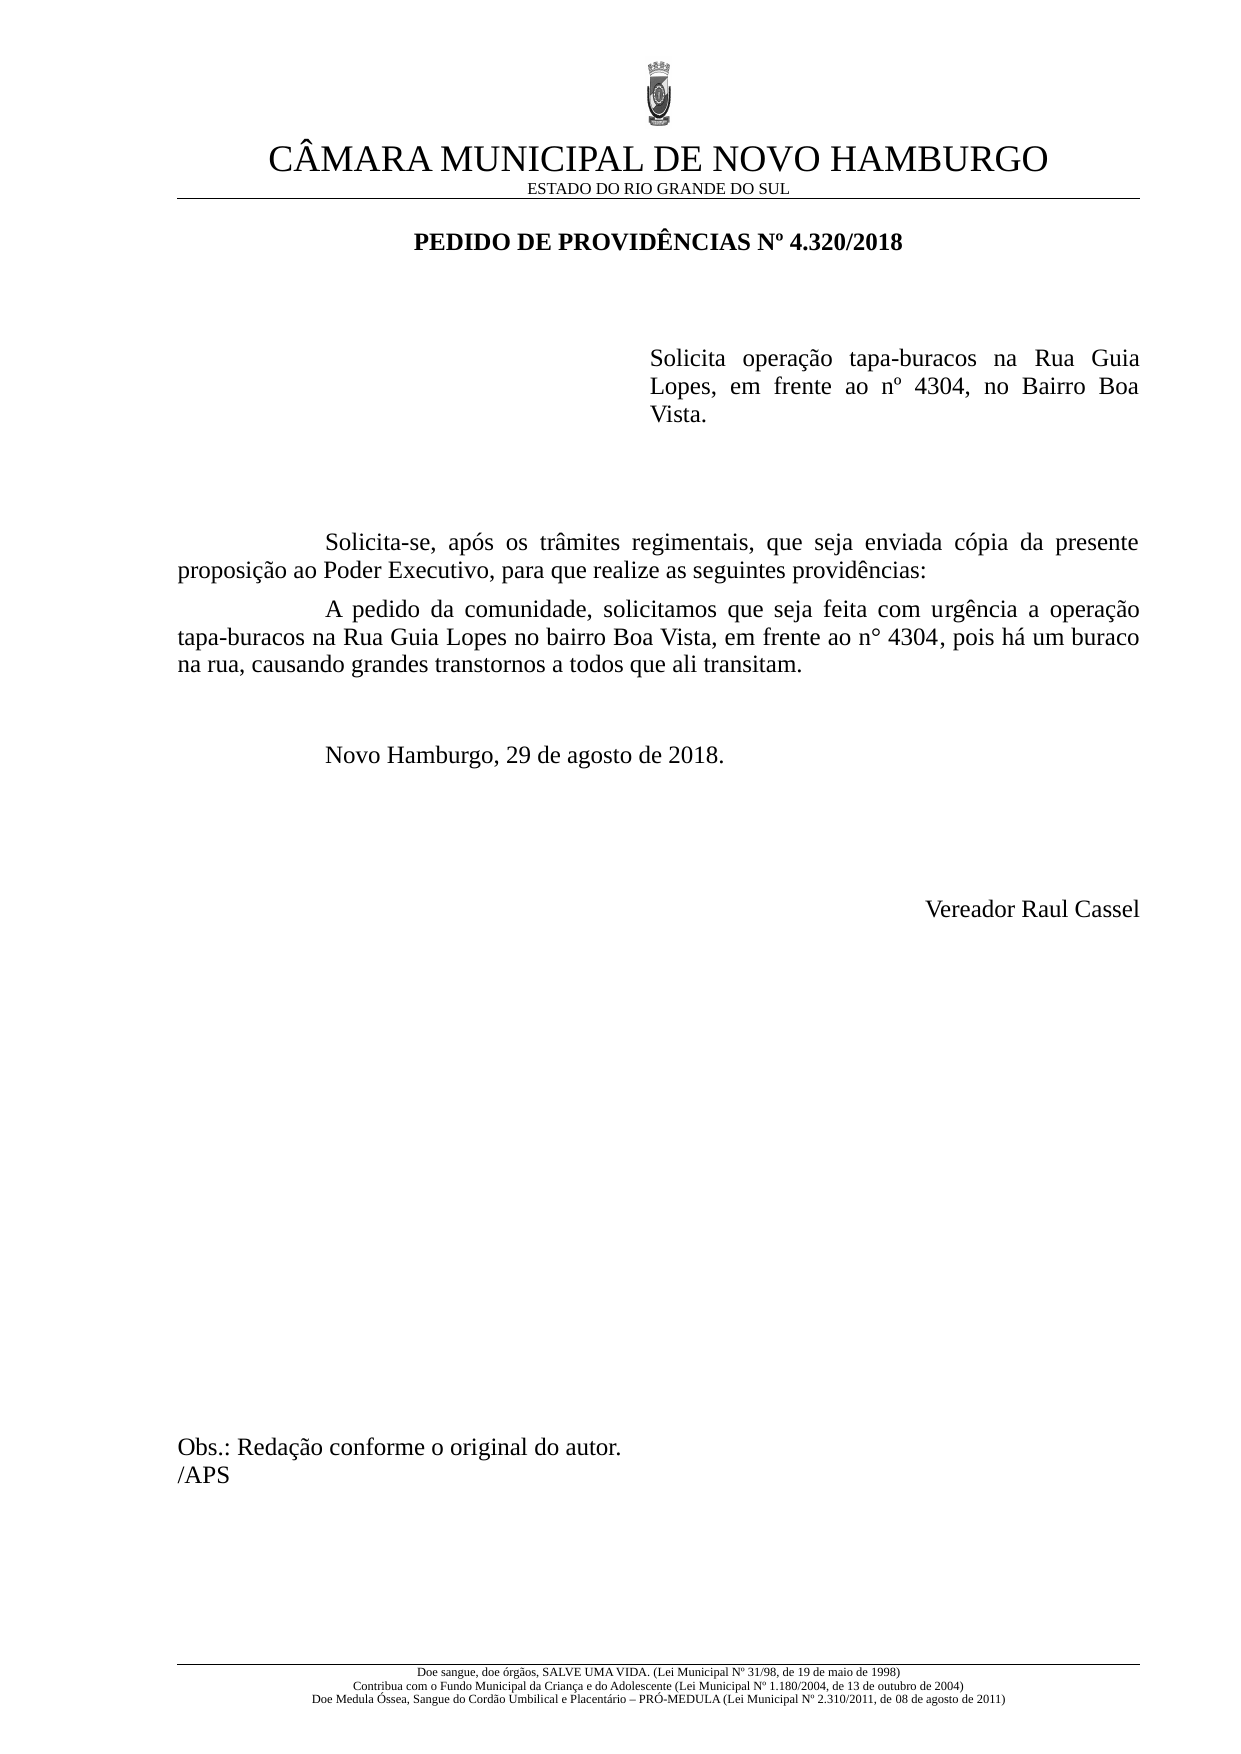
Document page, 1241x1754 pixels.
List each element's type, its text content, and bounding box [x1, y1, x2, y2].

text /APS [177, 1461, 1140, 1489]
text PEDIDO DE PROVIDÊNCIAS Nº 4.320/2018 [177, 228, 1140, 256]
text Vereador Raul Cassel [177, 895, 1140, 923]
text Solicita operação tapa-buracos na Rua Guia Lopes, em frente ao nº 4304, no Bairro Boa Vista. [649, 344, 1140, 428]
text Obs.: Redação conforme o original do autor. [177, 1433, 1140, 1461]
text A pedido da comunidade, solicitamos que seja feita com urgência a operação tapa-buracos na Rua Guia Lopes no bairro Boa Vista, em frente ao n° 4304, pois há um buraco na rua, causando grandes transtornos a todos que ali transitam. [177, 595, 1140, 678]
text Novo Hamburgo, 29 de agosto de 2018. [177, 741, 1140, 769]
text Solicita-se, após os trâmites regimentais, que seja enviada cópia da presente proposição ao Poder Executivo, para que realize as seguintes providências: [177, 528, 1140, 583]
